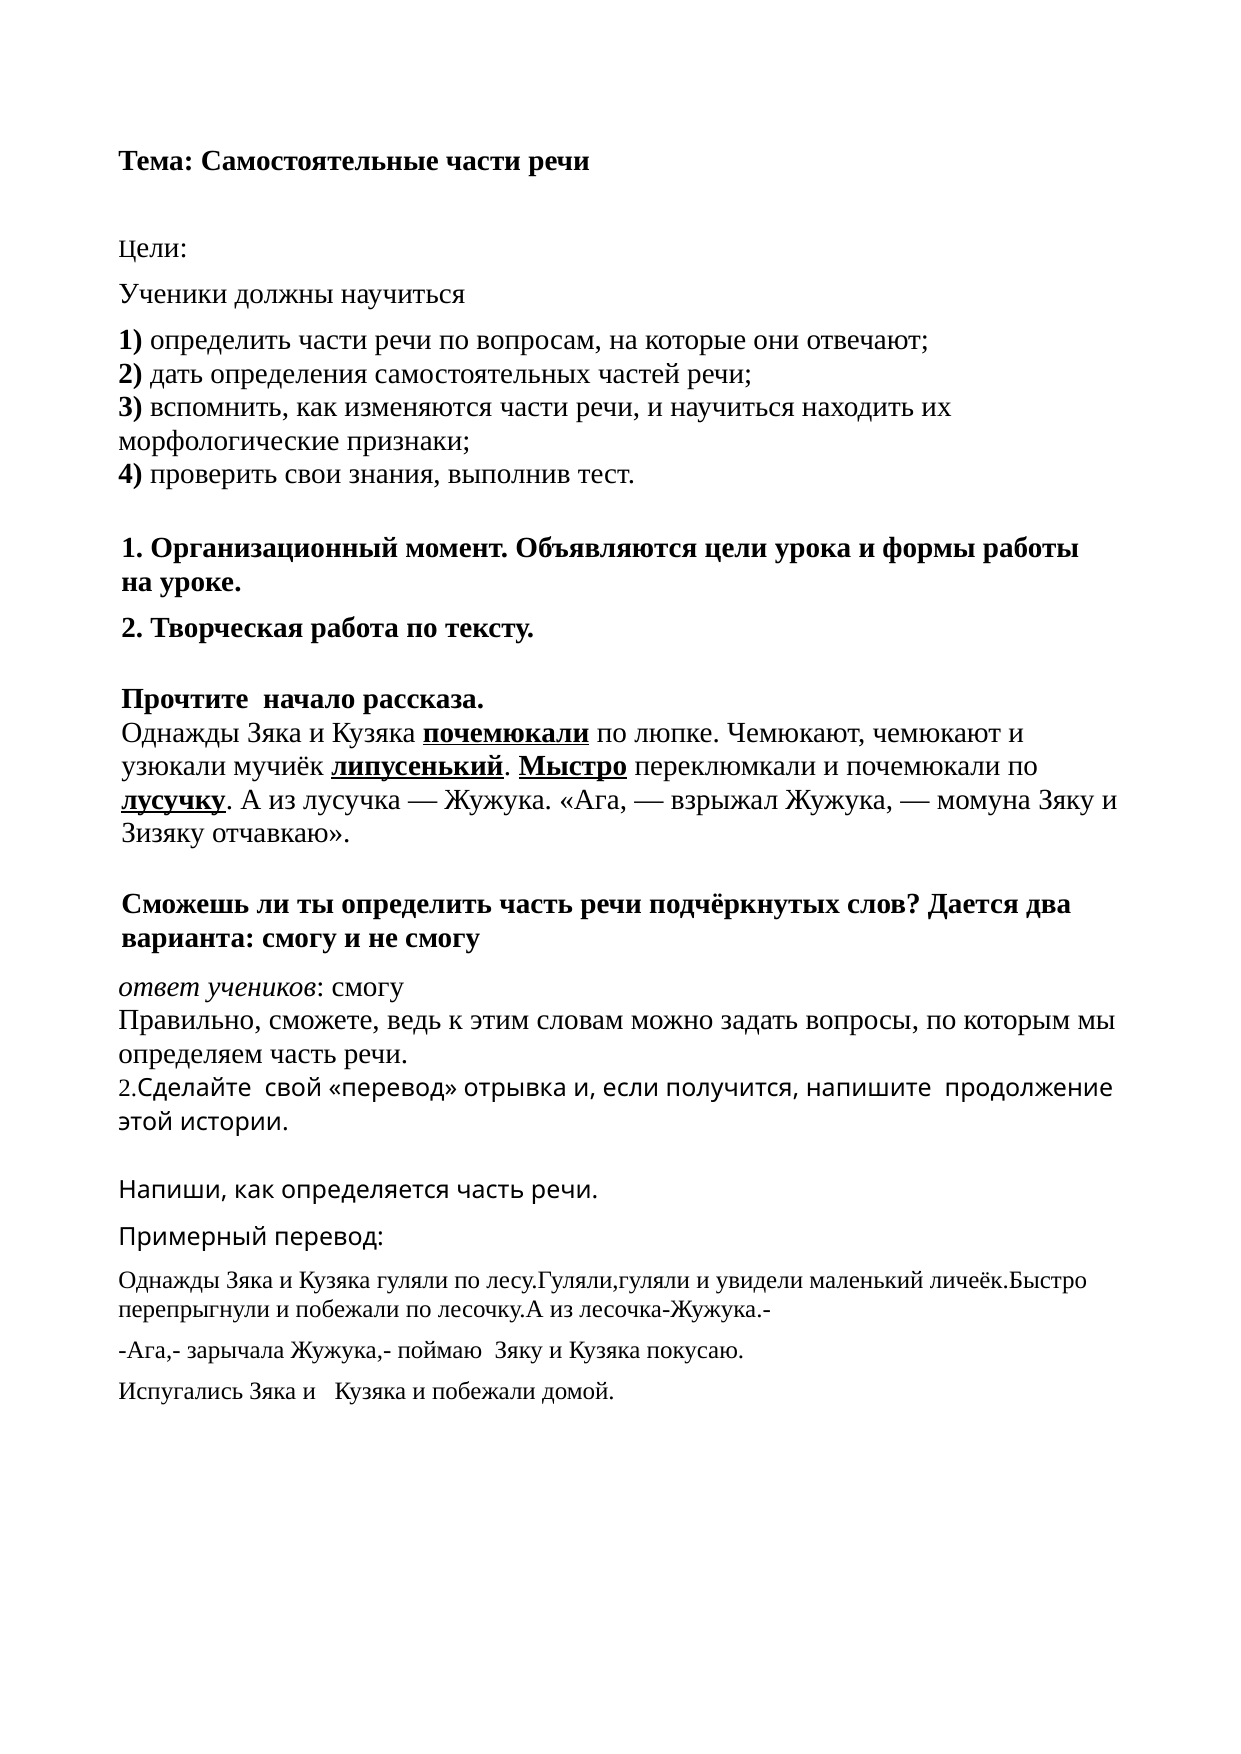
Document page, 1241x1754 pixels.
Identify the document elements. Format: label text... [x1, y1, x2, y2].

text 2.Сделайте свой «перевод» отрывка и, если получится, напишите продолжение этой истории. Напиши, как определяется часть речи. [118, 1069, 1122, 1206]
text Цели: [118, 230, 1122, 264]
text Ученики должны научиться [118, 276, 1122, 310]
text Однажды Зяка и Кузяка гуляли по лесу.Гуляли,гуляли и увидели маленький личеёк.Быстро перепрыгнули и побежали по лесочку.А из лесочка-Жужука.- [118, 1265, 1122, 1322]
text ответ учеников: смогу [118, 969, 1122, 1002]
text Испугались Зяка и Кузяка и побежали домой. [118, 1376, 1122, 1405]
table_header 1. Организационный момент. Объявляются цели урока и формы работы на уроке. 2. Творческая работа по тексту. Прочтите начало рассказа. Однажды Зяка и Кузяка почемюкали по люпке. Чемюкают, чемюкают и узюкали мучиёк липусенький. Мыстро переклюмкали и почемюкали по лусучку. А из лусучка — Жужука. «Ага, — взрыжал Жужука, — момуна Зяку и Зизяку отчавкаю». Сможешь ли ты определить часть речи подчёркнутых слов? Дается два варианта: смогу и не смогу [118, 503, 1121, 969]
text Правильно, сможете, ведь к этим словам можно задать вопросы, по которым мы определяем часть речи. [118, 1002, 1122, 1069]
text Примерный перевод: [118, 1218, 1122, 1252]
text 1) определить части речи по вопросам, на которые они отвечают; 2) дать определения самостоятельных частей речи; 3) вспомнить, как изменяются части речи, и научиться находить их морфологические признаки; 4) проверить свои знания, выполнив тест. [118, 322, 1122, 490]
subtitle Тема: Самостоятельные части речи [118, 143, 1122, 177]
text -Ага,- зарычала Жужука,- поймаю Зяку и Кузяка покусаю. [118, 1335, 1122, 1364]
